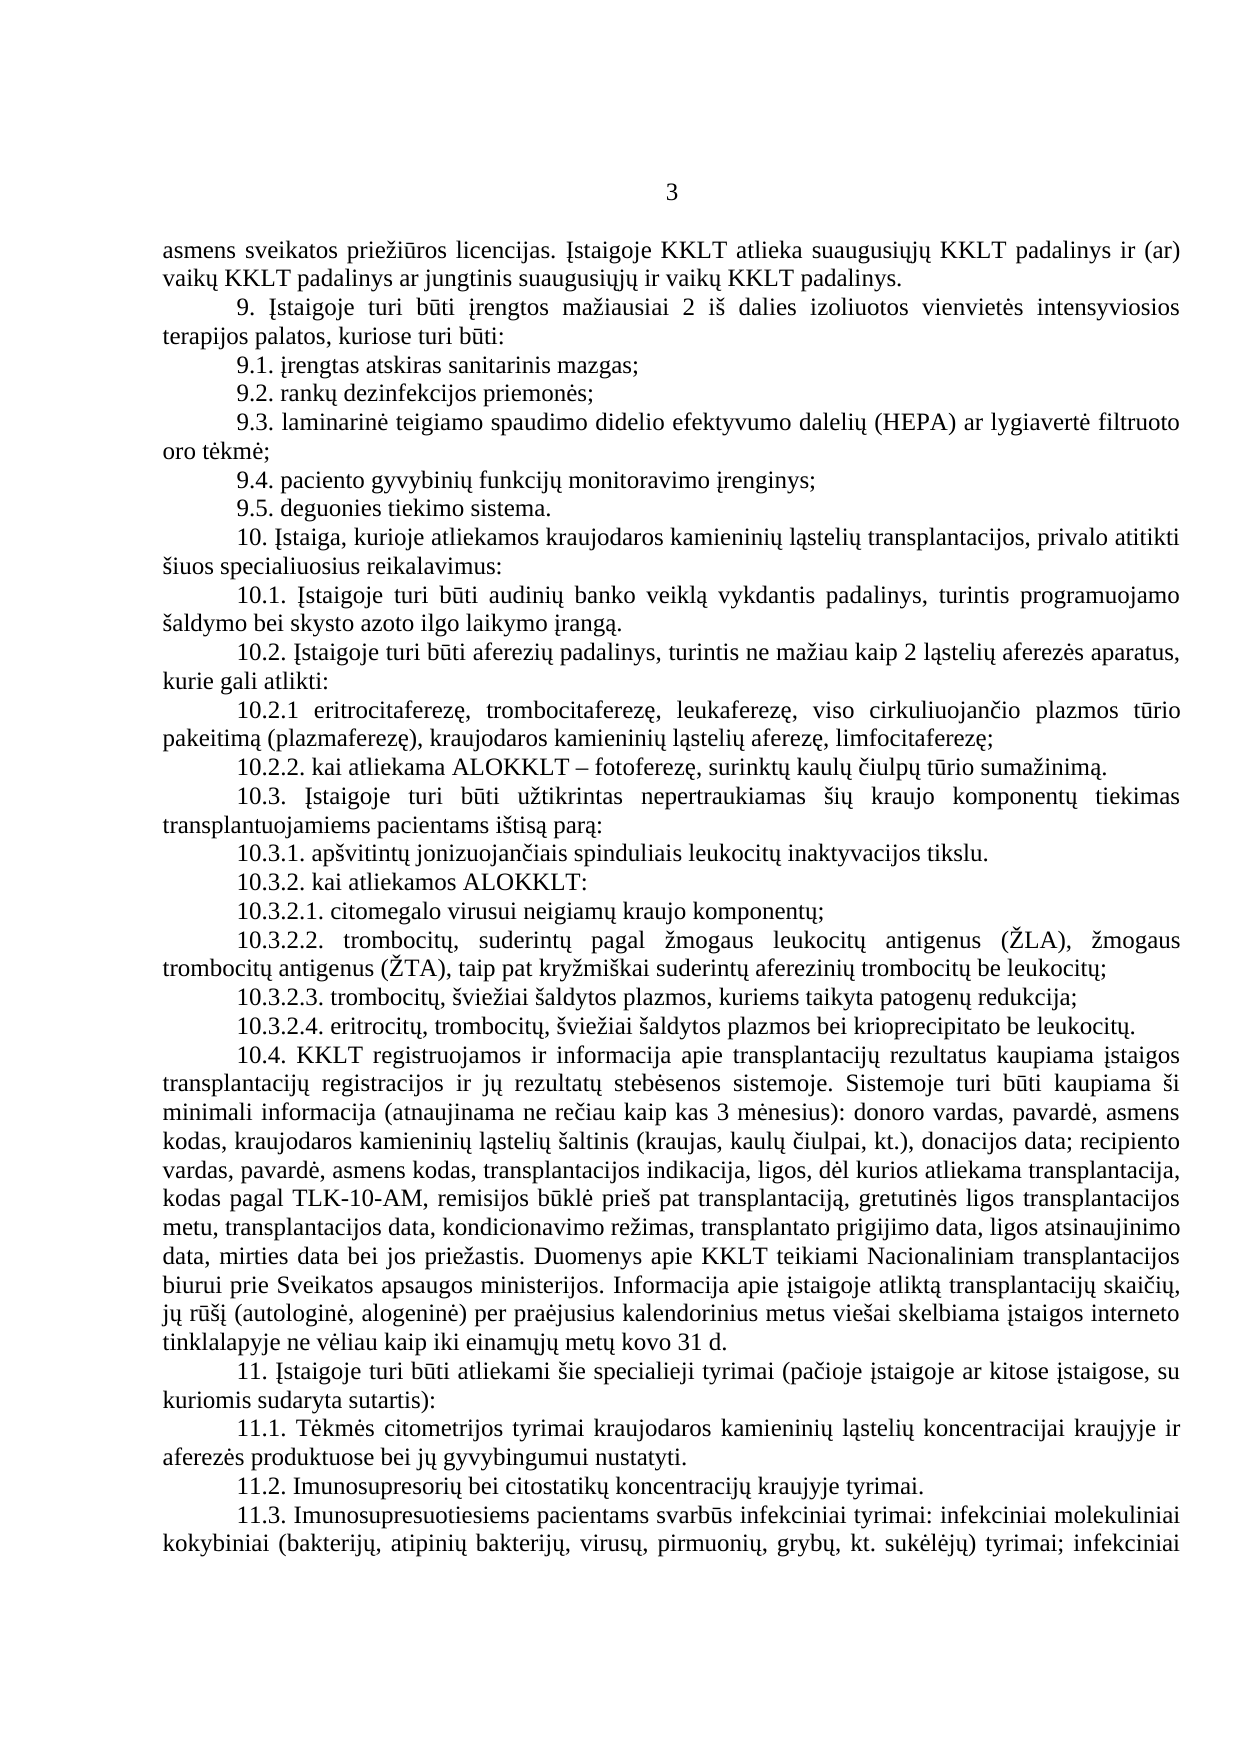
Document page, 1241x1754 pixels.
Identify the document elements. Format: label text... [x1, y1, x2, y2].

text 11.1. Tėkmės citometrijos tyrimai kraujodaros kamieninių ląstelių koncentracijai kraujyje ir aferezės produktuose bei jų gyvybingumui nustatyti. [162, 1413, 1181, 1471]
text 10.1. Įstaigoje turi būti audinių banko veiklą vykdantis padalinys, turintis programuojamo šaldymo bei skysto azoto ilgo laikymo įrangą. [162, 580, 1181, 637]
text 9.3. laminarinė teigiamo spaudimo didelio efektyvumo dalelių (HEPA) ar lygiavertė filtruoto oro tėkmė; [162, 407, 1181, 465]
text 10.3.2.1. citomegalo virusui neigiamų kraujo komponentų; [162, 896, 1181, 925]
text asmens sveikatos priežiūros licencijas. Įstaigoje KKLT atlieka suaugusiųjų KKLT padalinys ir (ar) vaikų KKLT padalinys ar jungtinis suaugusiųjų ir vaikų KKLT padalinys. [162, 235, 1181, 292]
text 10.3. Įstaigoje turi būti užtikrintas nepertraukiamas šių kraujo komponentų tiekimas transplantuojamiems pacientams ištisą parą: [162, 781, 1181, 838]
text 11.2. Imunosupresorių bei citostatikų koncentracijų kraujyje tyrimai. [162, 1471, 1181, 1500]
text 9. Įstaigoje turi būti įrengtos mažiausiai 2 iš dalies izoliuotos vienvietės intensyviosios terapijos palatos, kuriose turi būti: [162, 292, 1181, 350]
text 9.1. įrengtas atskiras sanitarinis mazgas; [162, 350, 1181, 378]
text 10.2.2. kai atliekama ALOKKLT – fotoferezę, surinktų kaulų čiulpų tūrio sumažinimą. [162, 752, 1181, 781]
text 10.3.2.2. trombocitų, suderintų pagal žmogaus leukocitų antigenus (ŽLA), žmogaus trombocitų antigenus (ŽTA), taip pat kryžmiškai suderintų aferezinių trombocitų be leukocitų; [162, 925, 1181, 982]
text 10.3.2.4. eritrocitų, trombocitų, šviežiai šaldytos plazmos bei krioprecipitato be leukocitų. [162, 1011, 1181, 1040]
text 10.3.2. kai atliekamos ALOKKLT: [162, 867, 1181, 896]
text 9.4. paciento gyvybinių funkcijų monitoravimo įrenginys; [162, 465, 1181, 493]
text 9.5. deguonies tiekimo sistema. [162, 493, 1181, 522]
text 9.2. rankų dezinfekcijos priemonės; [162, 378, 1181, 407]
text 10.2. Įstaigoje turi būti aferezių padalinys, turintis ne mažiau kaip 2 ląstelių aferezės aparatus, kurie gali atlikti: [162, 637, 1181, 695]
text 10.4. KKLT registruojamos ir informacija apie transplantacijų rezultatus kaupiama įstaigos transplantacijų registracijos ir jų rezultatų stebėsenos sistemoje. Sistemoje turi būti kaupiama ši minimali informacija (atnaujinama ne rečiau kaip kas 3 mėnesius): donoro vardas, pavardė, asmens kodas, kraujodaros kamieninių ląstelių šaltinis (kraujas, kaulų čiulpai, kt.), donacijos data; recipiento vardas, pavardė, asmens kodas, transplantacijos indikacija, ligos, dėl kurios atliekama transplantacija, kodas pagal TLK-10-AM, remisijos būklė prieš pat transplantaciją, gretutinės ligos transplantacijos metu, transplantacijos data, kondicionavimo režimas, transplantato prigijimo data, ligos atsinaujinimo data, mirties data bei jos priežastis. Duomenys apie KKLT teikiami Nacionaliniam transplantacijos biurui prie Sveikatos apsaugos ministerijos. Informacija apie įstaigoje atliktą transplantacijų skaičių, jų rūšį (autologinė, alogeninė) per praėjusius kalendorinius metus viešai skelbiama įstaigos interneto tinklalapyje ne vėliau kaip iki einamųjų metų kovo 31 d. [162, 1040, 1181, 1356]
text 10.3.2.3. trombocitų, šviežiai šaldytos plazmos, kuriems taikyta patogenų redukcija; [162, 982, 1181, 1011]
text 10. Įstaiga, kurioje atliekamos kraujodaros kamieninių ląstelių transplantacijos, privalo atitikti šiuos specialiuosius reikalavimus: [162, 522, 1181, 580]
text 11.3. Imunosupresuotiesiems pacientams svarbūs infekciniai tyrimai: infekciniai molekuliniai kokybiniai (bakterijų, atipinių bakterijų, virusų, pirmuonių, grybų, kt. sukėlėjų) tyrimai; infekciniai [162, 1500, 1181, 1557]
text 10.2.1 eritrocitaferezę, trombocitaferezę, leukaferezę, viso cirkuliuojančio plazmos tūrio pakeitimą (plazmaferezę), kraujodaros kamieninių ląstelių aferezę, limfocitaferezę; [162, 695, 1181, 752]
text 10.3.1. apšvitintų jonizuojančiais spinduliais leukocitų inaktyvacijos tikslu. [162, 838, 1181, 867]
text 11. Įstaigoje turi būti atliekami šie specialieji tyrimai (pačioje įstaigoje ar kitose įstaigose, su kuriomis sudaryta sutartis): [162, 1356, 1181, 1413]
